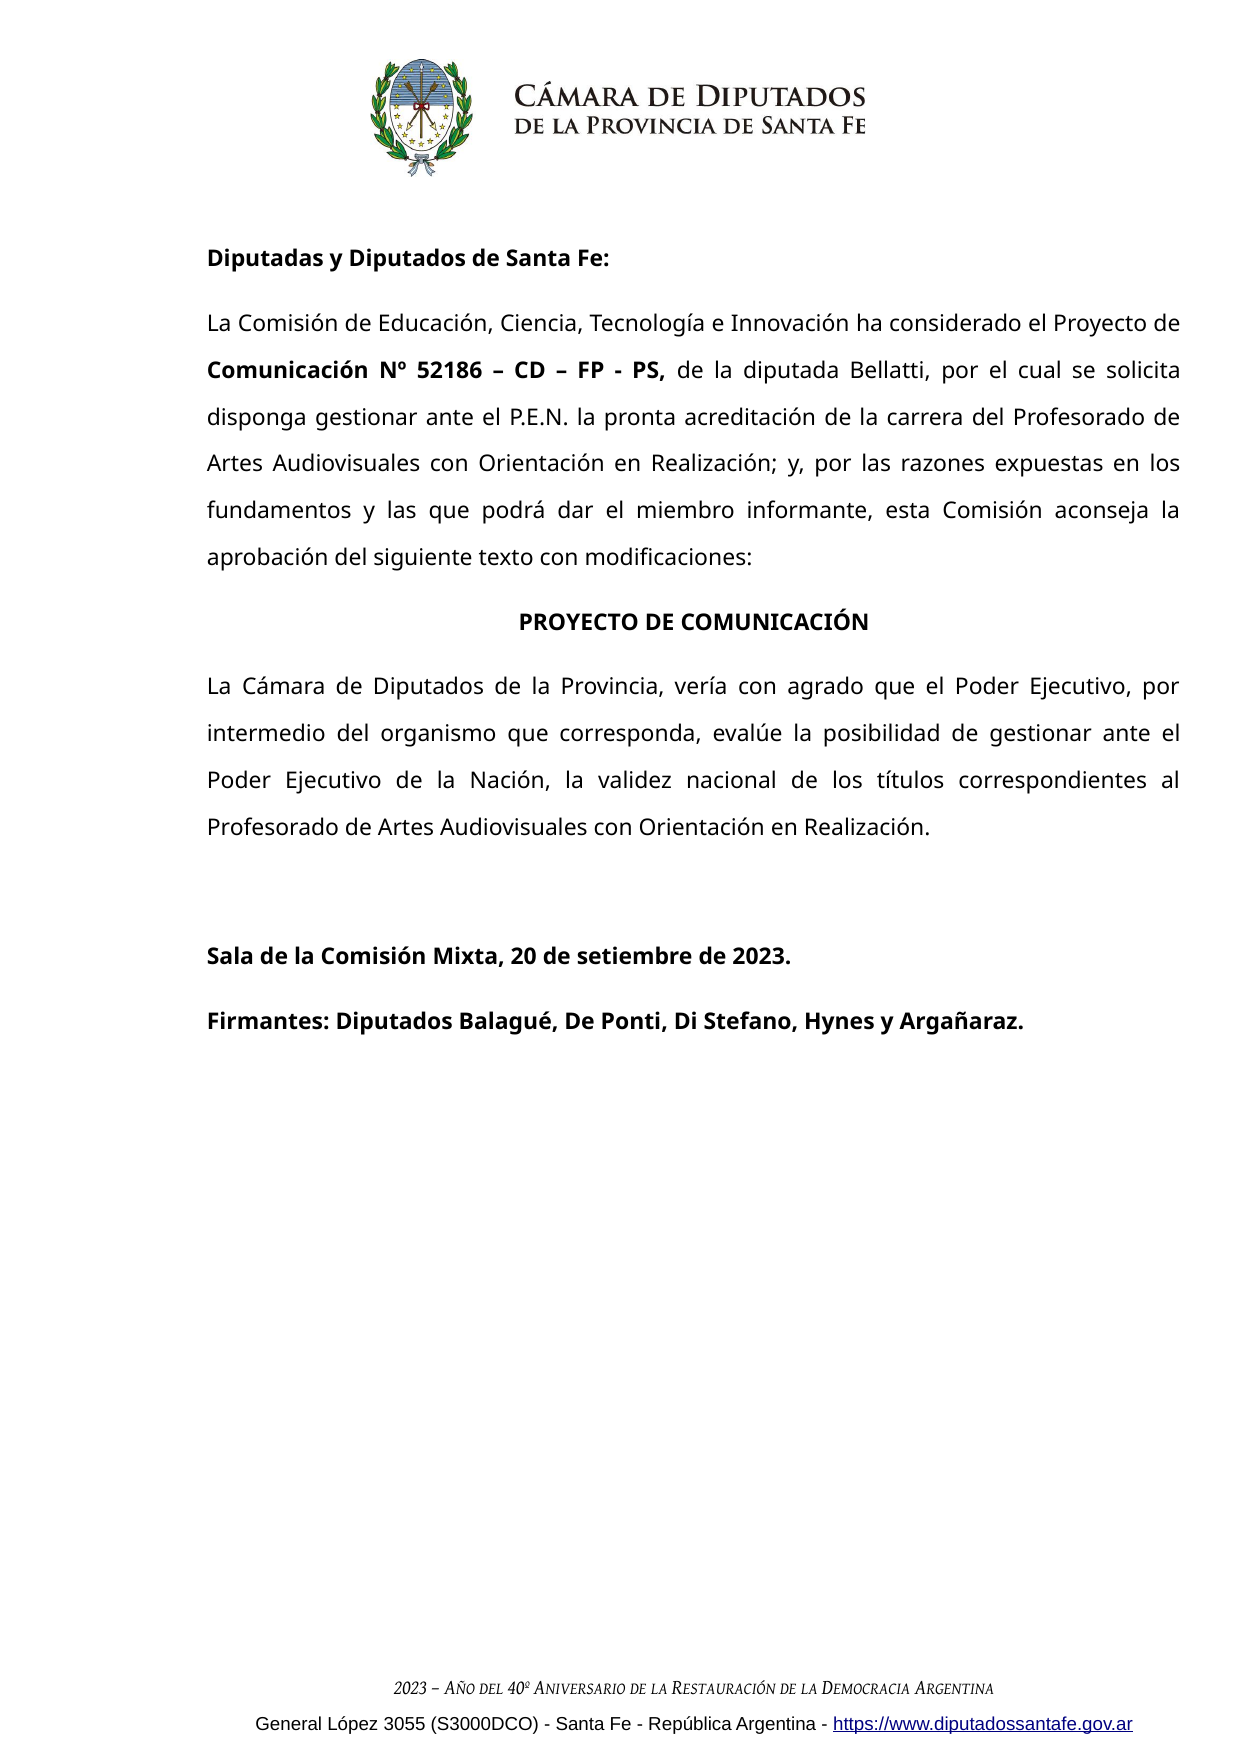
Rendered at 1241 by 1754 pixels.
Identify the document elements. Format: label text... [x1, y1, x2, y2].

text Firmantes: Diputados Balagué, De Ponti, Di Stefano, Hynes y Argañaraz. [207, 1005, 1181, 1036]
text La Cámara de Diputados de la Provincia, vería con agrado que el Poder Ejecutivo, por intermedio del organismo que corresponda, evalúe la posibilidad de gestionar ante el Poder Ejecutivo de la Nación, la validez nacional de los títulos correspondientes al Profesorado de Artes Audiovisuales con Orientación en Realización. [207, 670, 1181, 842]
text Diputadas y Diputados de Santa Fe: [207, 242, 1181, 273]
text Sala de la Comisión Mixta, 20 de setiembre de 2023. [207, 940, 1181, 971]
text PROYECTO DE COMUNICACIÓN [207, 606, 1181, 637]
text La Comisión de Educación, Ciencia, Tecnología e Innovación ha considerado el Proyecto de Comunicación Nº 52186 – CD – FP - PS, de la diputada Bellatti, por el cual se solicita disponga gestionar ante el P.E.N. la pronta acreditación de la carrera del Profesorado de Artes Audiovisuales con Orientación en Realización; y, por las razones expuestas en los fundamentos y las que podrá dar el miembro informante, esta Comisión aconseja la aprobación del siguiente texto con modificaciones: [207, 307, 1181, 572]
picture [370, 59, 866, 181]
